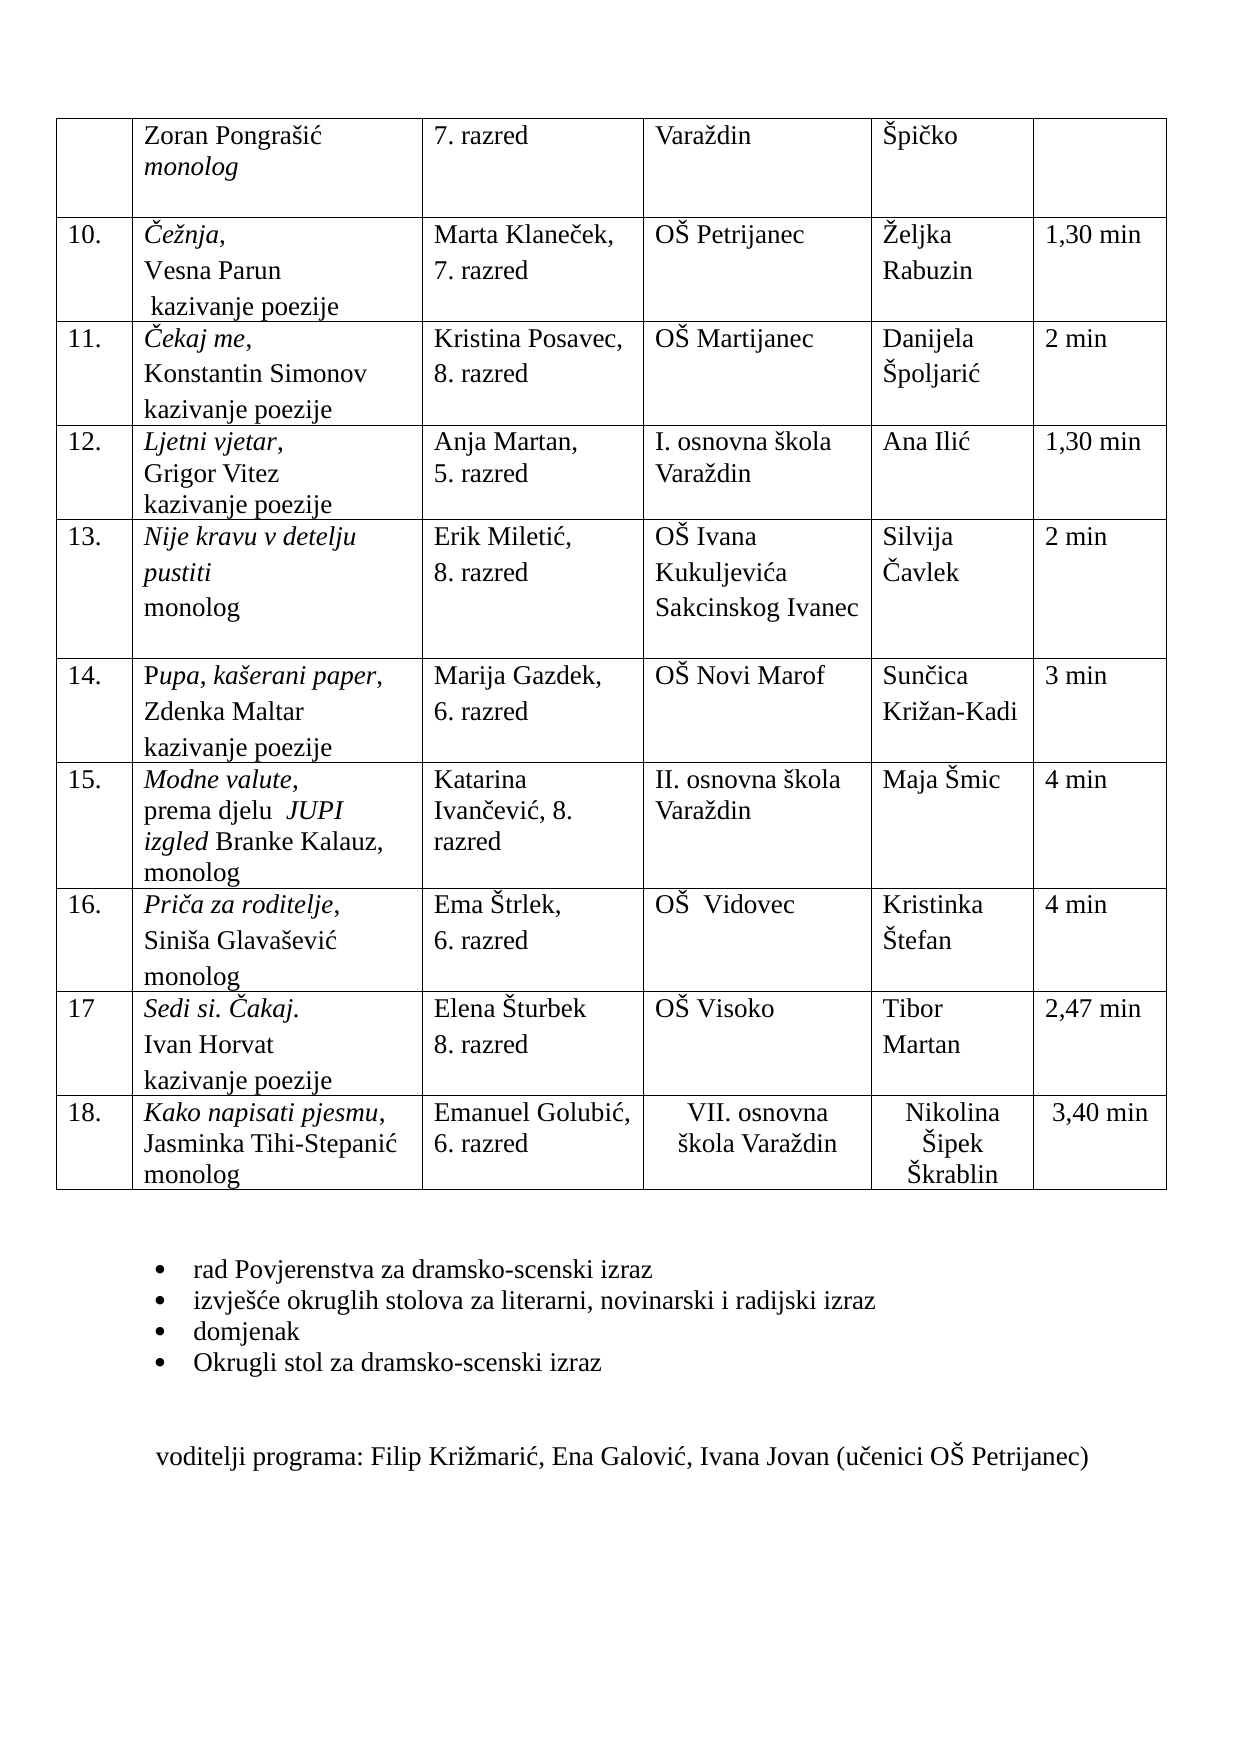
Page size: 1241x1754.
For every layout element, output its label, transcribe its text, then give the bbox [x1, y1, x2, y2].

table_cell Kristinka Štefan [872, 889, 1033, 991]
table_cell Ljetni vjetar, Grigor Vitez kazivanje poezije [133, 426, 422, 519]
table_cell Željka Rabuzin [872, 218, 1033, 321]
table_cell 17 [57, 992, 132, 1095]
table_cell Elena Šturbek 8. razred [423, 992, 643, 1095]
table_cell Pupa, kašerani paper, Zdenka Maltar kazivanje poezije [133, 659, 422, 762]
list Okrugli stol za dramsko-scenski izraz [156, 1346, 1122, 1377]
table_cell Ema Štrlek, 6. razred [423, 889, 643, 991]
table_cell Erik Miletić, 8. razred [423, 520, 643, 658]
table_cell Špičko [872, 119, 1033, 217]
list rad Povjerenstva za dramsko-scenski izraz [156, 1253, 1122, 1284]
table_cell 2 min [1034, 520, 1166, 658]
table_cell 3 min [1034, 659, 1166, 762]
table_cell 18. [57, 1096, 132, 1189]
table_cell Zoran Pongrašić monolog [133, 119, 422, 217]
table_cell Nikolina Šipek Škrablin [872, 1096, 1033, 1189]
table_cell Danijela Špoljarić [872, 322, 1033, 424]
table_cell Kristina Posavec, 8. razred [423, 322, 643, 424]
table_cell 3,40 min [1034, 1096, 1166, 1189]
table_cell 13. [57, 520, 132, 658]
table_cell 7. razred [423, 119, 643, 217]
table_cell VII. osnovna škola Varaždin [644, 1096, 871, 1189]
table_cell Ana Ilić [872, 426, 1033, 519]
table_cell OŠ Vidovec [644, 889, 871, 991]
table_cell Sunčica Križan-Kadi [872, 659, 1033, 762]
table_cell OŠ Petrijanec [644, 218, 871, 321]
table_cell [57, 119, 132, 217]
table_cell Kako napisati pjesmu, Jasminka Tihi-Stepanić monolog [133, 1096, 422, 1189]
table_cell 10. [57, 218, 132, 321]
table_cell [1034, 119, 1166, 217]
table_cell 12. [57, 426, 132, 519]
table_cell Varaždin [644, 119, 871, 217]
table_cell OŠ Martijanec [644, 322, 871, 424]
table_cell Tibor Martan [872, 992, 1033, 1095]
table_cell 11. [57, 322, 132, 424]
text voditelji programa: Filip Križmarić, Ena Galović, Ivana Jovan (učenici OŠ Petrijanec) [156, 1439, 1122, 1471]
table_cell Sedi si. Čakaj. Ivan Horvat kazivanje poezije [133, 992, 422, 1095]
table_cell Emanuel Golubić, 6. razred [423, 1096, 643, 1189]
table_cell Marija Gazdek, 6. razred [423, 659, 643, 762]
table_cell Čežnja, Vesna Parun kazivanje poezije [133, 218, 422, 321]
table_cell 15. [57, 763, 132, 888]
table_cell OŠ Novi Marof [644, 659, 871, 762]
table_cell II. osnovna škola Varaždin [644, 763, 871, 888]
table_cell 14. [57, 659, 132, 762]
table_cell Silvija Čavlek [872, 520, 1033, 658]
table_cell Marta Klaneček, 7. razred [423, 218, 643, 321]
table_cell I. osnovna škola Varaždin [644, 426, 871, 519]
table_cell 1,30 min [1034, 218, 1166, 321]
table_cell OŠ Visoko [644, 992, 871, 1095]
table_cell 16. [57, 889, 132, 991]
list domjenak [156, 1315, 1122, 1346]
table_cell 2 min [1034, 322, 1166, 424]
table_cell 4 min [1034, 889, 1166, 991]
table_cell Maja Šmic [872, 763, 1033, 888]
table_cell 4 min [1034, 763, 1166, 888]
table_cell Priča za roditelje, Siniša Glavašević monolog [133, 889, 422, 991]
table_cell OŠ Ivana Kukuljevića Sakcinskog Ivanec [644, 520, 871, 658]
table_cell 1,30 min [1034, 426, 1166, 519]
table_cell Čekaj me, Konstantin Simonov kazivanje poezije [133, 322, 422, 424]
table_cell Anja Martan, 5. razred [423, 426, 643, 519]
list izvješće okruglih stolova za literarni, novinarski i radijski izraz [156, 1284, 1122, 1315]
table_cell 2,47 min [1034, 992, 1166, 1095]
table_cell Modne valute, prema djelu JUPI izgled Branke Kalauz, monolog [133, 763, 422, 888]
table_cell Nije kravu v detelju pustiti monolog [133, 520, 422, 658]
table_cell Katarina Ivančević, 8. razred [423, 763, 643, 888]
